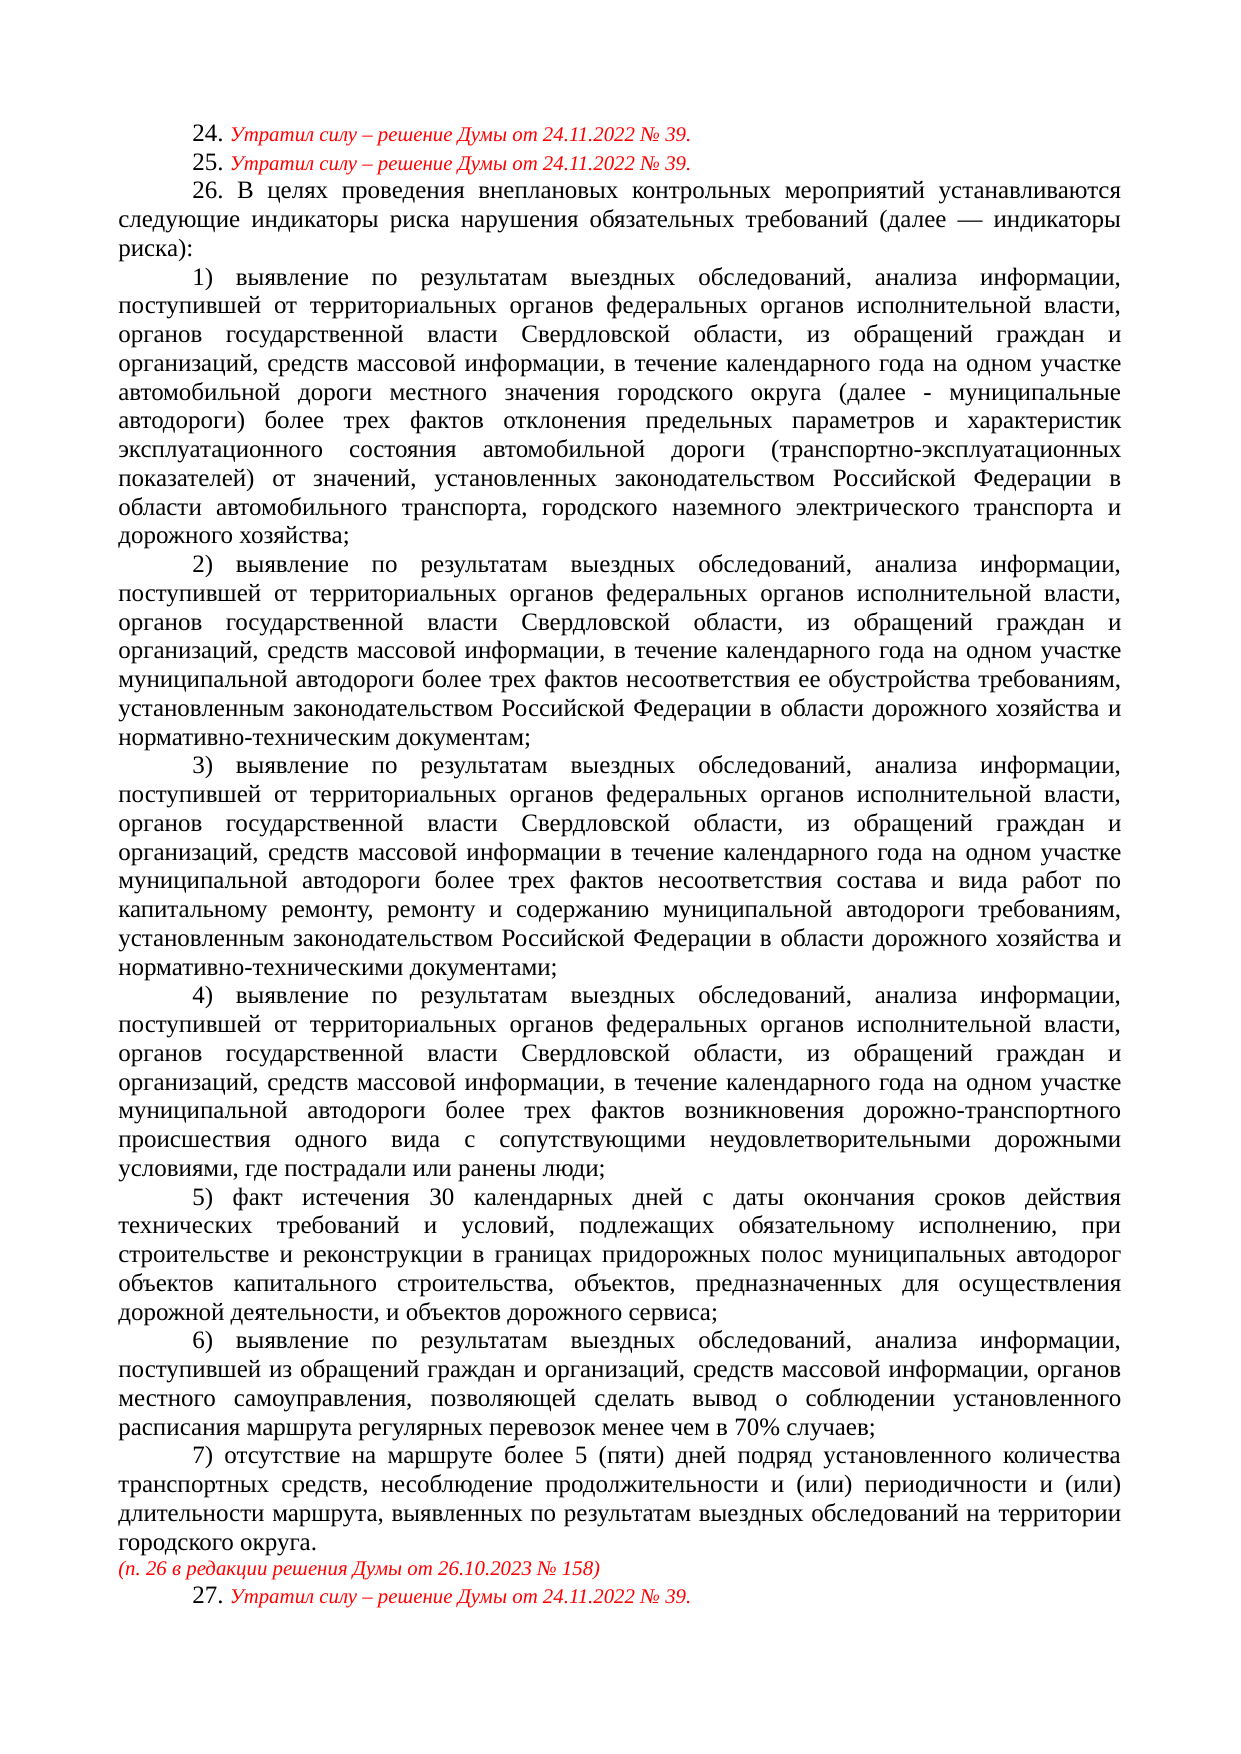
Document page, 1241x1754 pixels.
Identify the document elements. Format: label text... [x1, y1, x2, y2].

text (п. 26 в редакции решения Думы от 26.10.2023 № 158) [118, 1556, 1122, 1580]
text 24. Утратил силу – решение Думы от 24.11.2022 № 39. [118, 118, 1122, 147]
text 7) отсутствие на маршруте более 5 (пяти) дней подряд установленного количества транспортных средств, несоблюдение продолжительности и (или) периодичности и (или) длительности маршрута, выявленных по результатам выездных обследований на территории городского округа. [118, 1441, 1122, 1556]
text 26. В целях проведения внеплановых контрольных мероприятий устанавливаются следующие индикаторы риска нарушения обязательных требований (далее — индикаторы риска): [118, 176, 1122, 262]
text 6) выявление по результатам выездных обследований, анализа информации, поступившей из обращений граждан и организаций, средств массовой информации, органов местного самоуправления, позволяющей сделать вывод о соблюдении установленного расписания маршрута регулярных перевозок менее чем в 70% случаев; [118, 1326, 1122, 1441]
text 5) факт истечения 30 календарных дней с даты окончания сроков действия технических требований и условий, подлежащих обязательному исполнению, при строительстве и реконструкции в границах придорожных полос муниципальных автодорог объектов капитального строительства, объектов, предназначенных для осуществления дорожной деятельности, и объектов дорожного сервиса; [118, 1182, 1122, 1326]
text 25. Утратил силу – решение Думы от 24.11.2022 № 39. [118, 147, 1122, 176]
text 2) выявление по результатам выездных обследований, анализа информации, поступившей от территориальных органов федеральных органов исполнительной власти, органов государственной власти Свердловской области, из обращений граждан и организаций, средств массовой информации, в течение календарного года на одном участке муниципальной автодороги более трех фактов несоответствия ее обустройства требованиям, установленным законодательством Российской Федерации в области дорожного хозяйства и нормативно-техническим документам; [118, 549, 1122, 751]
text 27. Утратил силу – решение Думы от 24.11.2022 № 39. [118, 1580, 1122, 1608]
text 1) выявление по результатам выездных обследований, анализа информации, поступившей от территориальных органов федеральных органов исполнительной власти, органов государственной власти Свердловской области, из обращений граждан и организаций, средств массовой информации, в течение календарного года на одном участке автомобильной дороги местного значения городского округа (далее - муниципальные автодороги) более трех фактов отклонения предельных параметров и характеристик эксплуатационного состояния автомобильной дороги (транспортно-эксплуатационных показателей) от значений, установленных законодательством Российской Федерации в области автомобильного транспорта, городского наземного электрического транспорта и дорожного хозяйства; [118, 262, 1122, 549]
text 3) выявление по результатам выездных обследований, анализа информации, поступившей от территориальных органов федеральных органов исполнительной власти, органов государственной власти Свердловской области, из обращений граждан и организаций, средств массовой информации в течение календарного года на одном участке муниципальной автодороги более трех фактов несоответствия состава и вида работ по капитальному ремонту, ремонту и содержанию муниципальной автодороги требованиям, установленным законодательством Российской Федерации в области дорожного хозяйства и нормативно-техническими документами; [118, 751, 1122, 981]
text 4) выявление по результатам выездных обследований, анализа информации, поступившей от территориальных органов федеральных органов исполнительной власти, органов государственной власти Свердловской области, из обращений граждан и организаций, средств массовой информации, в течение календарного года на одном участке муниципальной автодороги более трех фактов возникновения дорожно-транспортного происшествия одного вида с сопутствующими неудовлетворительными дорожными условиями, где пострадали или ранены люди; [118, 981, 1122, 1182]
